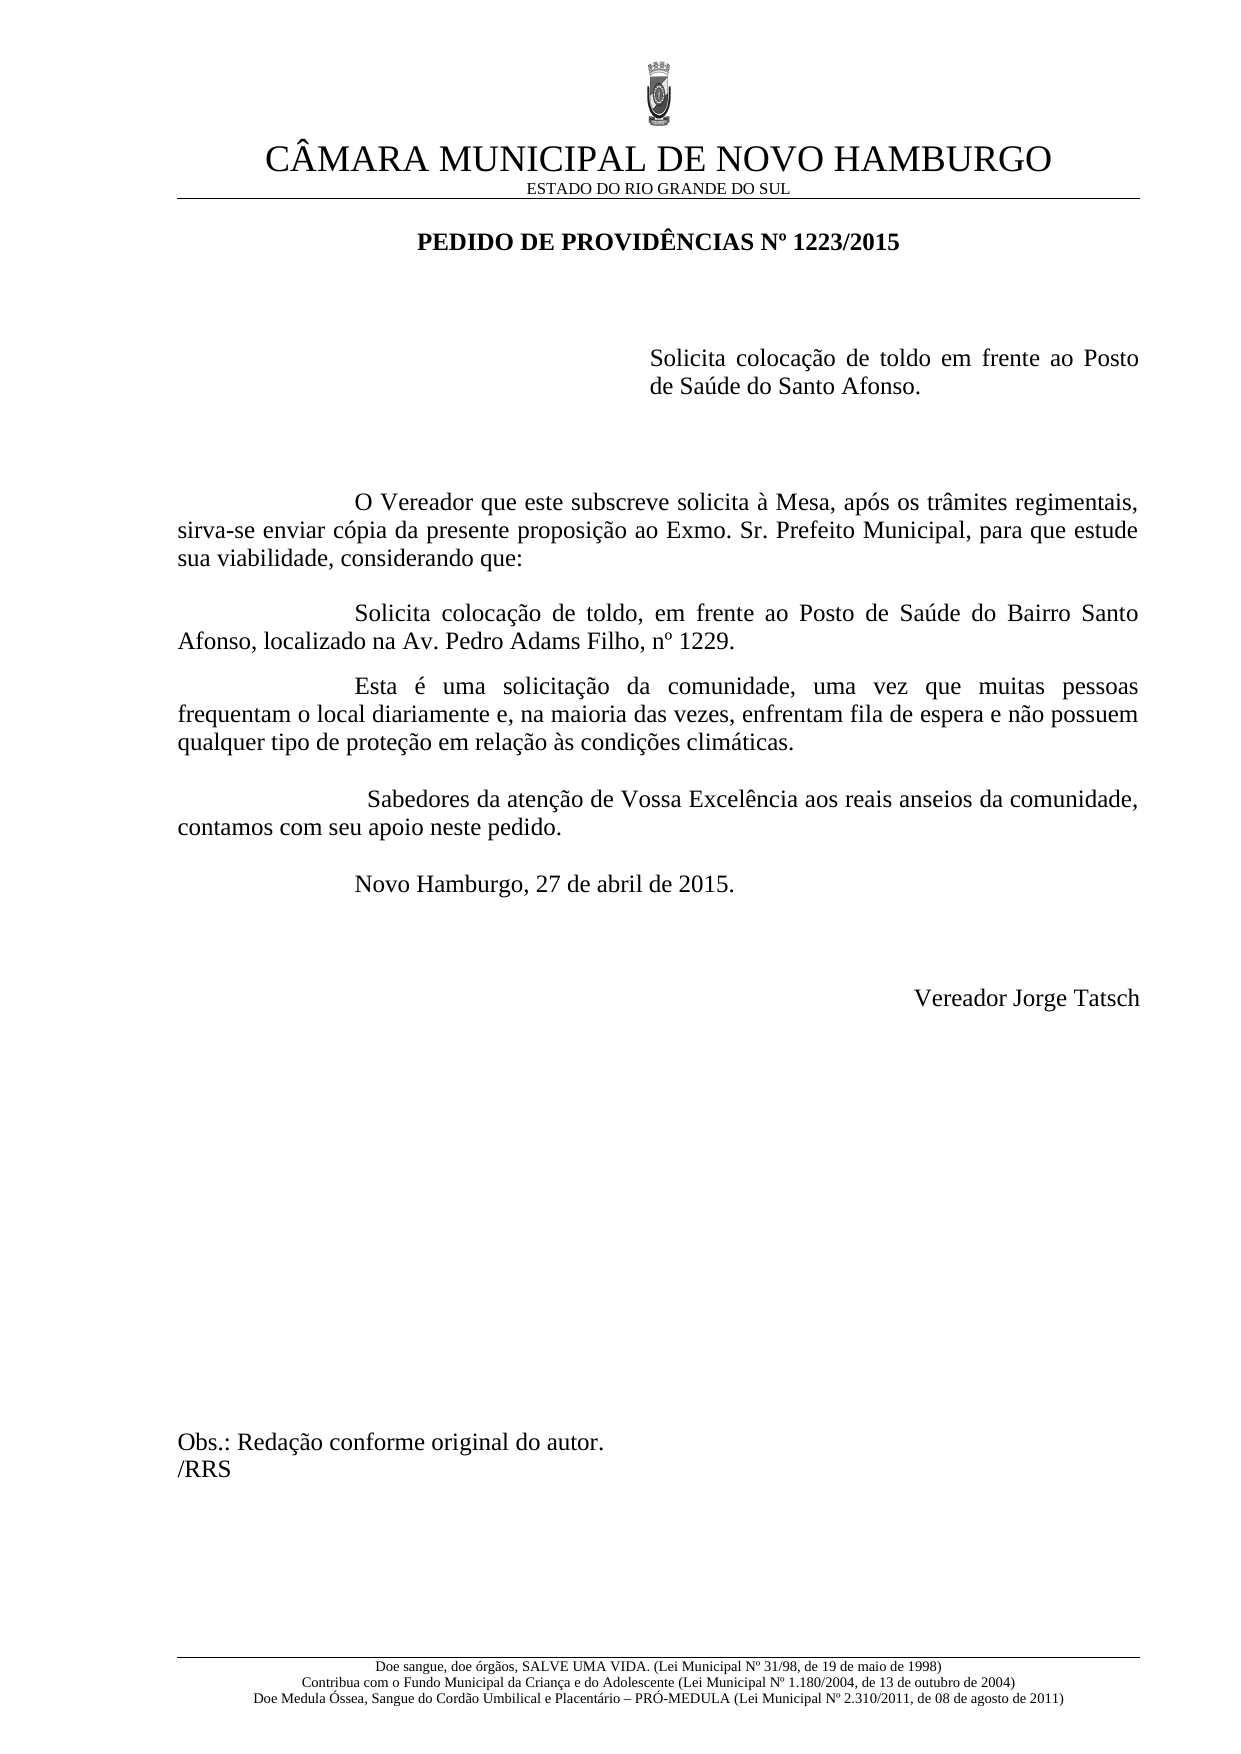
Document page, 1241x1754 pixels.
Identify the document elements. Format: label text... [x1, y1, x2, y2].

text Obs.: Redação conforme original do autor. [177, 1428, 1140, 1455]
text Vereador Jorge Tatsch [177, 984, 1140, 1012]
text Novo Hamburgo, 27 de abril de 2015. [177, 870, 1140, 898]
text Solicita colocação de toldo, em frente ao Posto de Saúde do Bairro Santo Afonso, localizado na Av. Pedro Adams Filho, nº 1229. [177, 599, 1140, 655]
text O Vereador que este subscreve solicita à Mesa, após os trâmites regimentais, sirva-se enviar cópia da presente proposição ao Exmo. Sr. Prefeito Municipal, para que estude sua viabilidade, considerando que: [177, 488, 1140, 572]
text PEDIDO DE PROVIDÊNCIAS Nº 1223/2015 [177, 228, 1140, 256]
text Solicita colocação de toldo em frente ao Posto de Saúde do Santo Afonso. [649, 344, 1140, 400]
text /RRS [177, 1455, 1140, 1483]
text Esta é uma solicitação da comunidade, uma vez que muitas pessoas frequentam o local diariamente e, na maioria das vezes, enfrentam fila de espera e não possuem qualquer tipo de proteção em relação às condições climáticas. [177, 672, 1140, 756]
text Sabedores da atenção de Vossa Excelência aos reais anseios da comunidade, contamos com seu apoio neste pedido. [177, 785, 1140, 841]
